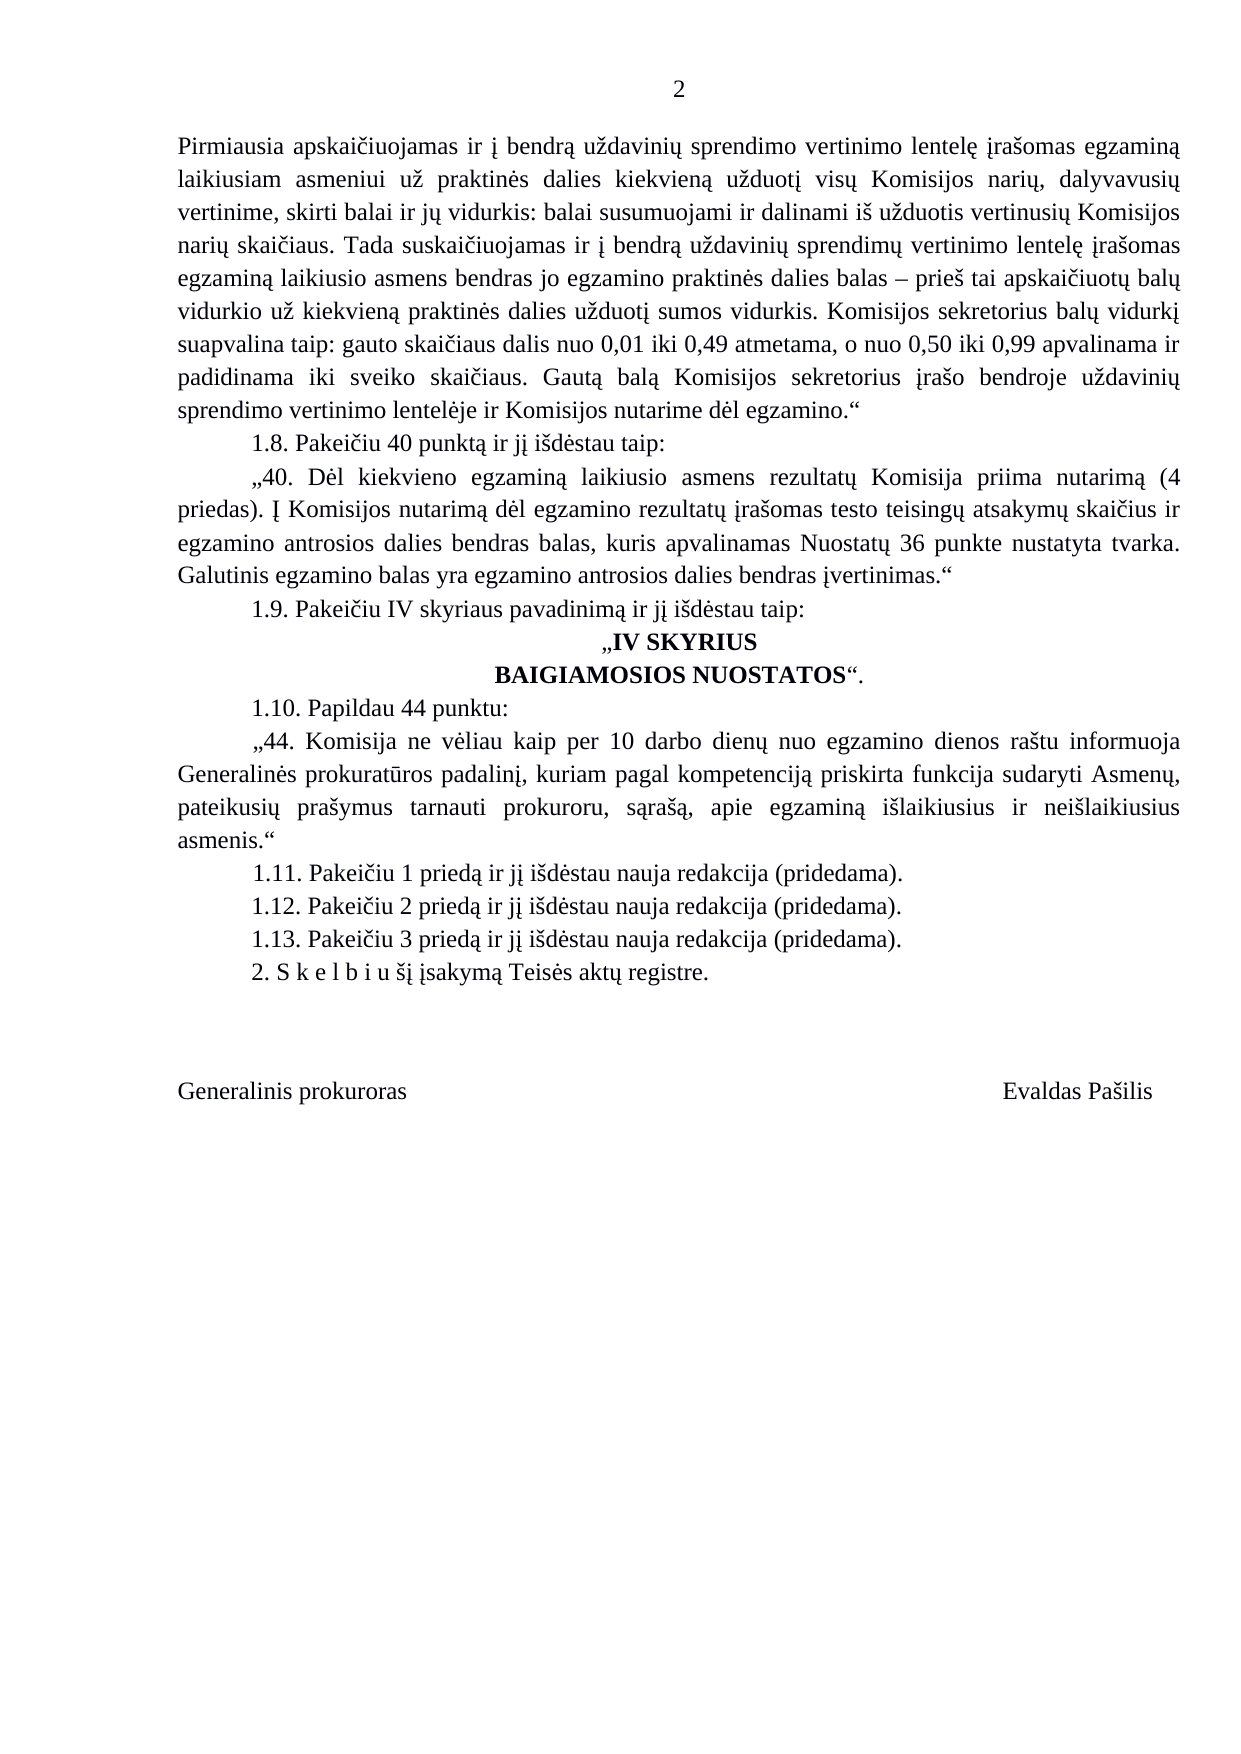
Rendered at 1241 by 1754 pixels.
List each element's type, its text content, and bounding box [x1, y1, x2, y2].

text Generalinis prokuroras Evaldas Pašilis [177, 1076, 1181, 1105]
text „40. Dėl kiekvieno egzaminą laikiusio asmens rezultatų Komisija priima nutarimą (4 priedas). Į Komisijos nutarimą dėl egzamino rezultatų įrašomas testo teisingų atsakymų skaičius ir egzamino antrosios dalies bendras balas, kuris apvalinamas Nuostatų 36 punkte nustatyta tvarka. Galutinis egzamino balas yra egzamino antrosios dalies bendras įvertinimas.“ [177, 462, 1181, 589]
text 1.8. Pakeičiu 40 punktą ir jį išdėstau taip: [177, 428, 1181, 457]
text 1.10. Papildau 44 punktu: [177, 693, 1181, 721]
text 2. S k e l b i u šį įsakymą Teisės aktų registre. [177, 957, 1181, 986]
text 1.9. Pakeičiu IV skyriaus pavadinimą ir jį išdėstau taip: [177, 594, 1181, 622]
text 1.11. Pakeičiu 1 priedą ir jį išdėstau nauja redakcija (pridedama). [177, 858, 1181, 887]
text BAIGIAMOSIOS NUOSTATOS“. [177, 660, 1181, 688]
text Pirmiausia apskaičiuojamas ir į bendrą uždavinių sprendimo vertinimo lentelę įrašomas egzaminą laikiusiam asmeniui už praktinės dalies kiekvieną užduotį visų Komisijos narių, dalyvavusių vertinime, skirti balai ir jų vidurkis: balai susumuojami ir dalinami iš užduotis vertinusių Komisijos narių skaičiaus. Tada suskaičiuojamas ir į bendrą uždavinių sprendimų vertinimo lentelę įrašomas egzaminą laikiusio asmens bendras jo egzamino praktinės dalies balas – prieš tai apskaičiuotų balų vidurkio už kiekvieną praktinės dalies užduotį sumos vidurkis. Komisijos sekretorius balų vidurkį suapvalina taip: gauto skaičiaus dalis nuo 0,01 iki 0,49 atmetama, o nuo 0,50 iki 0,99 apvalinama ir padidinama iki sveiko skaičiaus. Gautą balą Komisijos sekretorius įrašo bendroje uždavinių sprendimo vertinimo lentelėje ir Komisijos nutarime dėl egzamino.“ [177, 131, 1181, 424]
text „44. Komisija ne vėliau kaip per 10 darbo dienų nuo egzamino dienos raštu informuoja Generalinės prokuratūros padalinį, kuriam pagal kompetenciją priskirta funkcija sudaryti Asmenų, pateikusių prašymus tarnauti prokuroru, sąrašą, apie egzaminą išlaikiusius ir neišlaikiusius asmenis.“ [177, 726, 1181, 853]
text „IV SKYRIUS [177, 627, 1181, 655]
text 1.13. Pakeičiu 3 priedą ir jį išdėstau nauja redakcija (pridedama). [177, 924, 1181, 953]
text 1.12. Pakeičiu 2 priedą ir jį išdėstau nauja redakcija (pridedama). [177, 891, 1181, 919]
